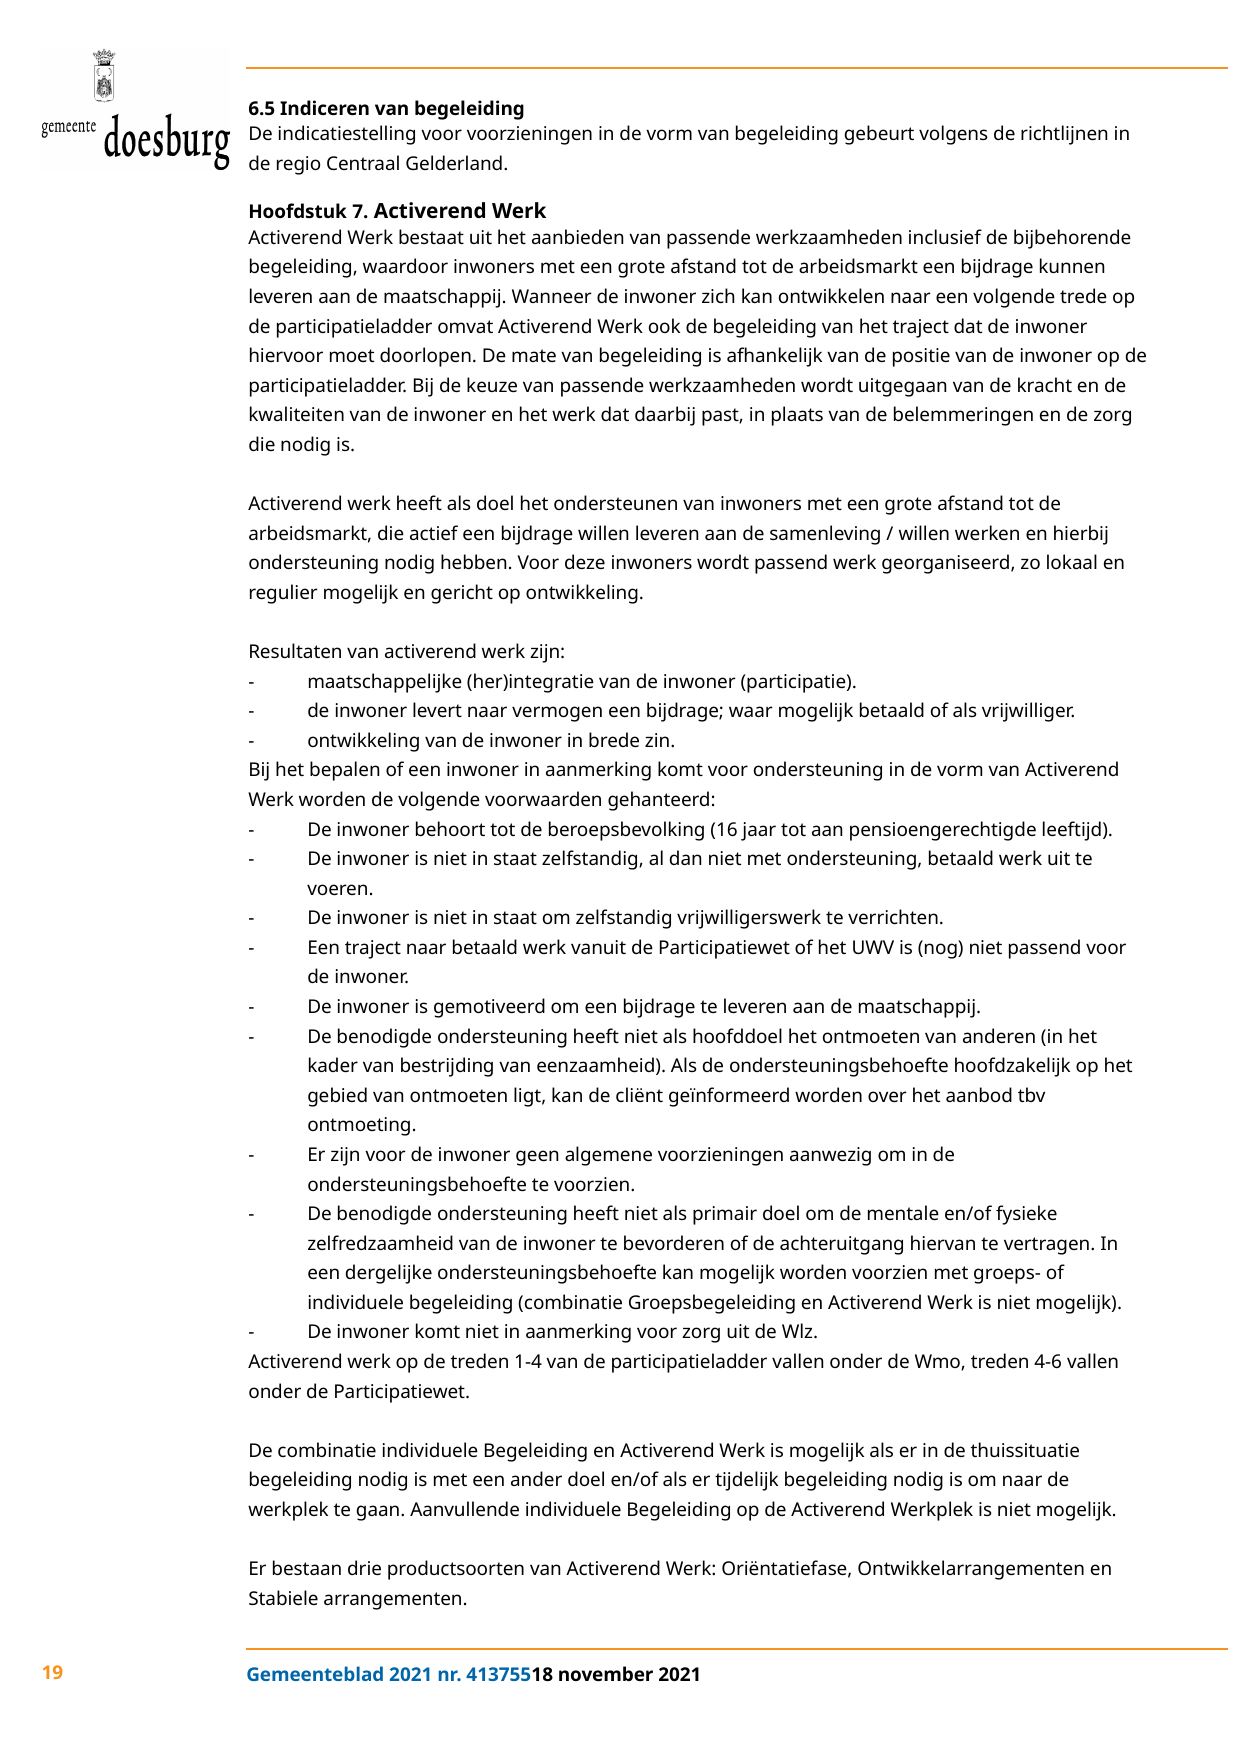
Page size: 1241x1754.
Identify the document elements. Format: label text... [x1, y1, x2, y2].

list de inwoner levert naar vermogen een bijdrage; waar mogelijk betaald of als vrijwilliger. [248, 697, 1152, 723]
text Activerend werk heeft als doel het ondersteunen van inwoners met een grote afstand tot de arbeidsmarkt, die actief een bijdrage willen leveren aan de samenleving / willen werken en hierbij ondersteuning nodig hebben. Voor deze inwoners wordt passend werk georganiseerd, zo lokaal en regulier mogelijk en gericht op ontwikkeling. [248, 490, 1152, 605]
list De inwoner komt niet in aanmerking voor zorg uit de Wlz. [248, 1319, 1152, 1344]
text Bij het bepalen of een inwoner in aanmerking komt voor ondersteuning in de vorm van Activerend Werk worden de volgende voorwaarden gehanteerd: [248, 757, 1152, 812]
list De benodigde ondersteuning heeft niet als hoofddoel het ontmoeten van anderen (in het kader van bestrijding van eenzaamheid). Als de ondersteuningsbehoefte hoofdzakelijk op het gebied van ontmoeten ligt, kan de cliënt geïnformeerd worden over het aanbod tbv ontmoeting. [248, 1023, 1152, 1137]
text Resultaten van activerend werk zijn: [248, 638, 1152, 664]
list ontwikkeling van de inwoner in brede zin. [248, 727, 1152, 753]
picture [41, 47, 231, 172]
text Activerend Werk bestaat uit het aanbieden van passende werkzaamheden inclusief de bijbehorende begeleiding, waardoor inwoners met een grote afstand tot de arbeidsmarkt een bijdrage kunnen leveren aan de maatschappij. Wanneer de inwoner zich kan ontwikkelen naar een volgende trede op de participatieladder omvat Activerend Werk ook de begeleiding van het traject dat de inwoner hiervoor moet doorlopen. De mate van begeleiding is afhankelijk van de positie van de inwoner op de participatieladder. Bij de keuze van passende werkzaamheden wordt uitgegaan van de kracht en de kwaliteiten van de inwoner en het werk dat daarbij past, in plaats van de belemmeringen en de zorg die nodig is. [248, 224, 1152, 457]
list De inwoner is niet in staat om zelfstandig vrijwilligerswerk te verrichten. [248, 904, 1152, 930]
text De combinatie individuele Begeleiding en Activerend Werk is mogelijk als er in de thuissituatie begeleiding nodig is met een ander doel en/of als er tijdelijk begeleiding nodig is om naar de werkplek te gaan. Aanvullende individuele Begeleiding op de Activerend Werkplek is niet mogelijk. [248, 1437, 1152, 1522]
list Een traject naar betaald werk vanuit de Participatiewet of het UWV is (nog) niet passend voor de inwoner. [248, 934, 1152, 989]
list De benodigde ondersteuning heeft niet als primair doel om de mentale en/of fysieke zelfredzaamheid van de inwoner te bevorderen of de achteruitgang hiervan te vertragen. In een dergelijke ondersteuningsbehoefte kan mogelijk worden voorzien met groeps- of individuele begeleiding (combinatie Groepsbegeleiding en Activerend Werk is niet mogelijk). [248, 1200, 1152, 1315]
list Er zijn voor de inwoner geen algemene voorzieningen aanwezig om in de ondersteuningsbehoefte te voorzien. [248, 1141, 1152, 1197]
text Hoofdstuk 7. Activerend Werk [248, 196, 1152, 224]
list De inwoner is gemotiveerd om een bijdrage te leveren aan de maatschappij. [248, 993, 1152, 1019]
list De inwoner behoort tot de beroepsbevolking (16 jaar tot aan pensioengerechtigde leeftijd). [248, 816, 1152, 842]
list maatschappelijke (her)integratie van de inwoner (participatie). [248, 668, 1152, 694]
text De indicatiestelling voor voorzieningen in de vorm van begeleiding gebeurt volgens de richtlijnen in de regio Centraal Gelderland. [248, 121, 1152, 176]
text Activerend werk op de treden 1-4 van de participatieladder vallen onder de Wmo, treden 4-6 vallen onder de Participatiewet. [248, 1348, 1152, 1404]
list De inwoner is niet in staat zelfstandig, al dan niet met ondersteuning, betaald werk uit te voeren. [248, 845, 1152, 901]
text Er bestaan drie productsoorten van Activerend Werk: Oriëntatiefase, Ontwikkelarrangementen en Stabiele arrangementen. [248, 1555, 1152, 1611]
text 6.5 Indiceren van begeleiding [248, 95, 1152, 121]
